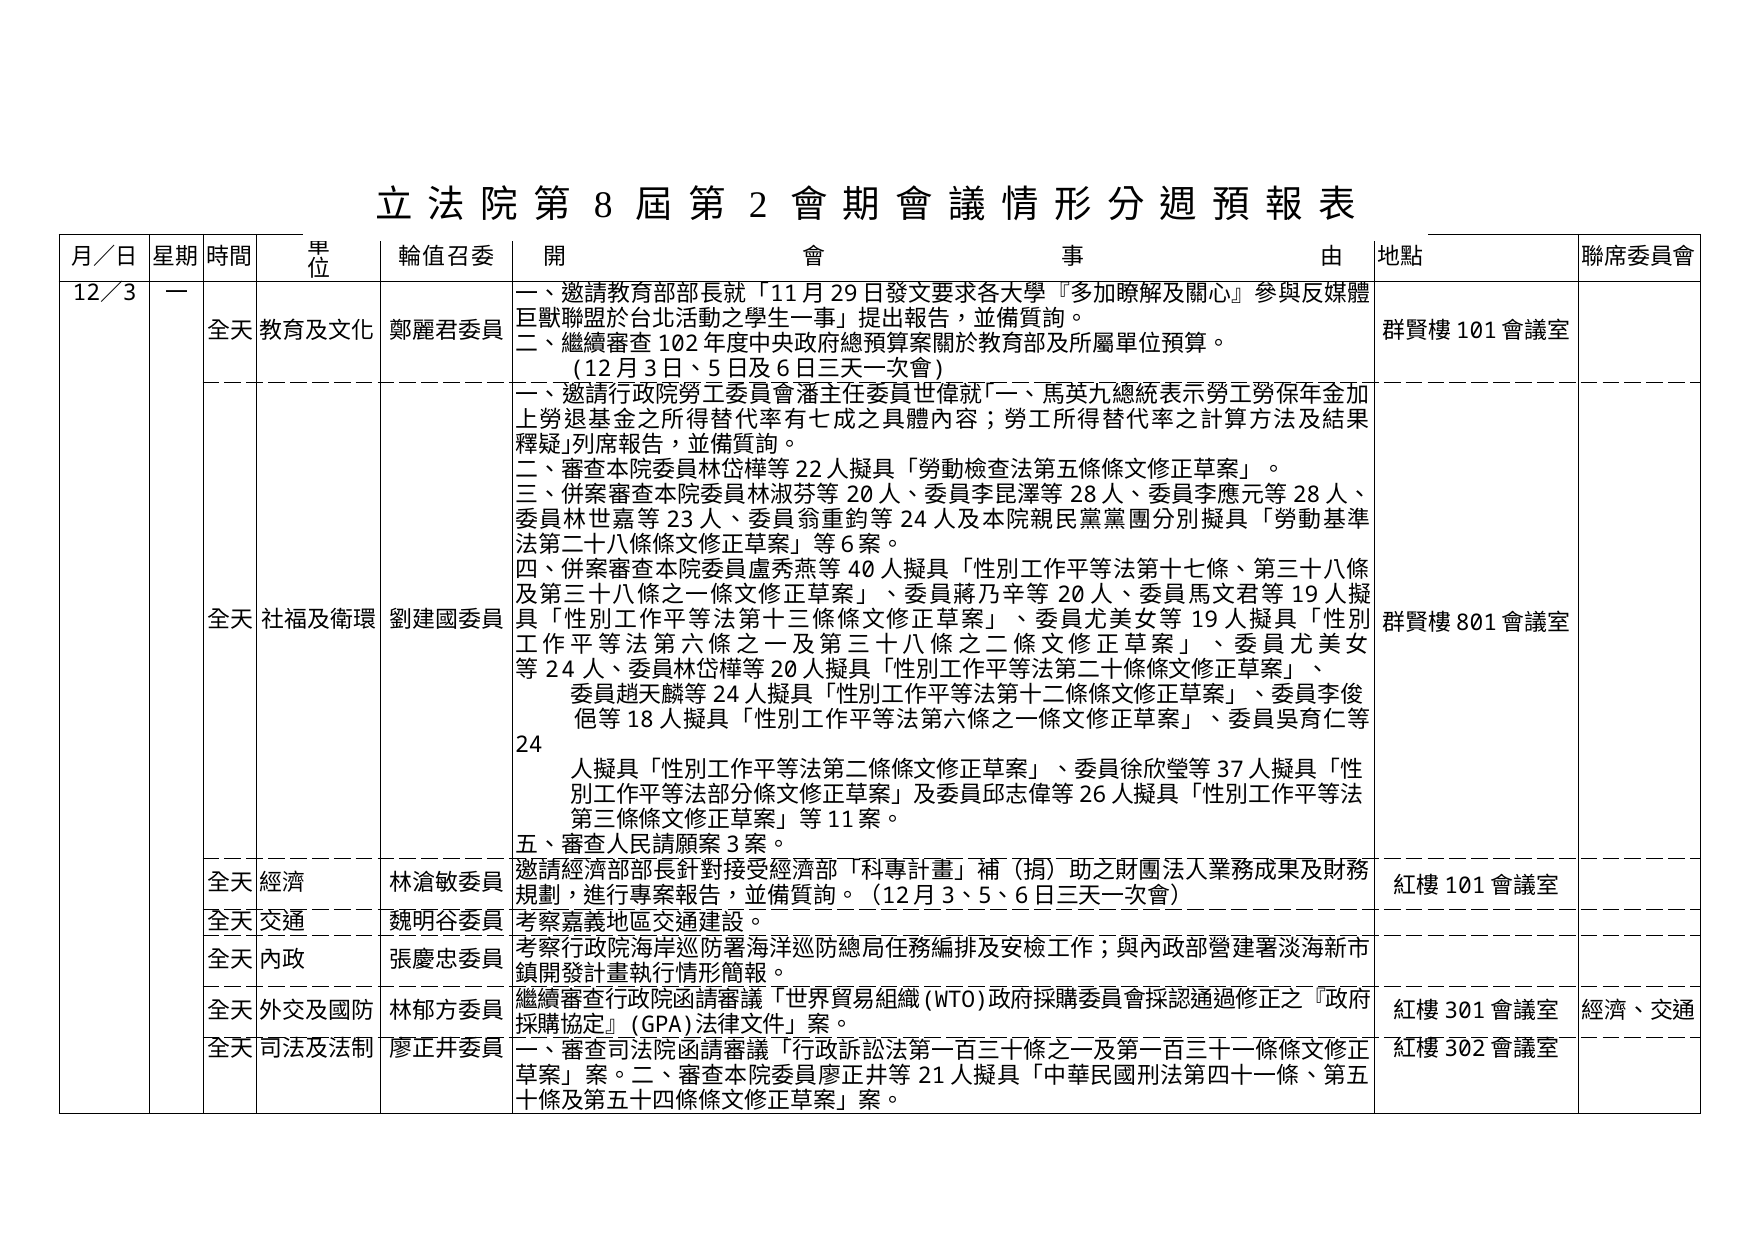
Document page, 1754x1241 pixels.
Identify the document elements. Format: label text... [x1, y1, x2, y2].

table_header 星期 [150, 235, 203, 281]
table_cell [1375, 935, 1578, 986]
table_cell 張慶忠委員 [381, 935, 512, 986]
table_cell 考察嘉義地區交通建設。 [513, 909, 1374, 935]
table_cell 一 [150, 282, 203, 1113]
table_header 聯席委員會 [1579, 235, 1700, 281]
table_cell [1579, 382, 1700, 858]
table_cell 林滄敏委員 [381, 858, 512, 909]
table_cell [1579, 1037, 1700, 1113]
table_cell 一、邀請教育部部長就「11月29日發文要求各大學『多加瞭解及關心』參與反媒體 巨獸聯盟於台北活動之學生一事」提出報告，並備質詢。 二、繼續審查102年度中央政府總預算案關於教育部及所屬單位預算。 (12月3日、5日及6日三天一次會) [513, 282, 1374, 382]
table_cell [1579, 909, 1700, 935]
table_cell 全天 [204, 986, 256, 1037]
table_cell 全天 [204, 1037, 256, 1113]
table_header 單 位 [257, 235, 380, 281]
table_cell 紅樓301會議室 [1375, 986, 1578, 1037]
table_cell 外交及國防 [257, 986, 380, 1037]
table_cell 內政 [257, 935, 380, 986]
table_cell 經濟 [257, 858, 380, 909]
table_cell 群賢樓101會議室 [1375, 282, 1578, 382]
table_cell 全天 [204, 382, 256, 858]
table_cell 全天 [204, 282, 256, 382]
table_cell 社福及衛環 [257, 382, 380, 858]
table_cell 紅樓302會議室 [1375, 1037, 1578, 1113]
table_cell 林郁方委員 [381, 986, 512, 1037]
table_header 月／日 [60, 235, 149, 281]
table_cell 廖正井委員 [381, 1037, 512, 1113]
table_cell 12／3 [60, 282, 149, 1113]
table_cell 全天 [204, 909, 256, 935]
table_cell 司法及法制 [257, 1037, 380, 1113]
table_header 地點 [1375, 235, 1578, 281]
table_cell 全天 [204, 858, 256, 909]
table_cell 一、審查司法院函請審議「行政訴訟法第一百三十條之一及第一百三十一條條文修正草案」案。二、審查本院委員廖正井等21人擬具「中華民國刑法第四十一條、第五十條及第五十四條條文修正草案」案。 [513, 1037, 1374, 1113]
table_cell 交通 [257, 909, 380, 935]
table_cell [1375, 909, 1578, 935]
table_cell 魏明谷委員 [381, 909, 512, 935]
table_cell 考察行政院海岸巡防署海洋巡防總局任務編排及安檢工作；與內政部營建署淡海新市鎮開發計畫執行情形簡報。 [513, 935, 1374, 986]
table_cell 繼續審查行政院函請審議「世界貿易組織(WTO)政府採購委員會採認通過修正之『政府採購協定』(GPA)法律文件」案。 [513, 986, 1374, 1037]
table_cell 一、邀請行政院勞工委員會潘主任委員世偉就｢一、馬英九總統表示勞工勞保年金加 上勞退基金之所得替代率有七成之具體內容；勞工所得替代率之計算方法及結果 釋疑｣列席報告，並備質詢。 二、審查本院委員林岱樺等22人擬具「勞動檢查法第五條條文修正草案」。 三、併案審查本院委員林淑芬等20人、委員李昆澤等28人、委員李應元等28人、 委員林世嘉等23人、委員翁重鈞等24人及本院親民黨黨團分別擬具「勞動基準 法第二十八條條文修正草案」等6案。 四、併案審查本院委員盧秀燕等40人擬具「性別工作平等法第十七條、第三十八條 及第三十八條之一條文修正草案」、委員蔣乃辛等20人、委員馬文君等19人擬 具「性別工作平等法第十三條條文修正草案」、委員尤美女等19人擬具「性別 工作平等法第六條之一及第三十八條之二條文修正草案」、委員尤美女 等24人、委員林岱樺等20人擬具「性別工作平等法第二十條條文修正草案」、 委員趙天麟等24人擬具「性別工作平等法第十二條條文修正草案」、委員李俊 俋等18人擬具「性別工作平等法第六條之一條文修正草案」、委員吳育仁等24 人擬具「性別工作平等法第二條條文修正草案」、委員徐欣瑩等37人擬具「性 別工作平等法部分條文修正草案」及委員邱志偉等26人擬具「性別工作平等法 第三條條文修正草案」等11案。 五、審查人民請願案3案。 [513, 382, 1374, 858]
table_cell 群賢樓801會議室 [1375, 382, 1578, 858]
table_cell 經濟、交通 [1579, 986, 1700, 1037]
table_cell 邀請經濟部部長針對接受經濟部「科專計畫」補（捐）助之財團法人業務成果及財務規劃，進行專案報告，並備質詢。（12月3、5、6日三天一次會） [513, 858, 1374, 909]
table_header 輪值召委 [381, 241, 512, 281]
table_cell 鄭麗君委員 [381, 282, 512, 382]
table_cell 劉建國委員 [381, 382, 512, 858]
table_cell 全天 [204, 935, 256, 986]
table_header 開會事由 [513, 241, 1374, 281]
table_cell [1579, 935, 1700, 986]
table_cell [1579, 858, 1700, 909]
table_header 時間 [204, 235, 256, 281]
text 立法院第8屆第2會期會議情形分週預報表 [318, 174, 1413, 228]
table_cell 教育及文化 [257, 282, 380, 382]
table_cell [1579, 282, 1700, 382]
table_cell 紅樓101會議室 [1375, 858, 1578, 909]
